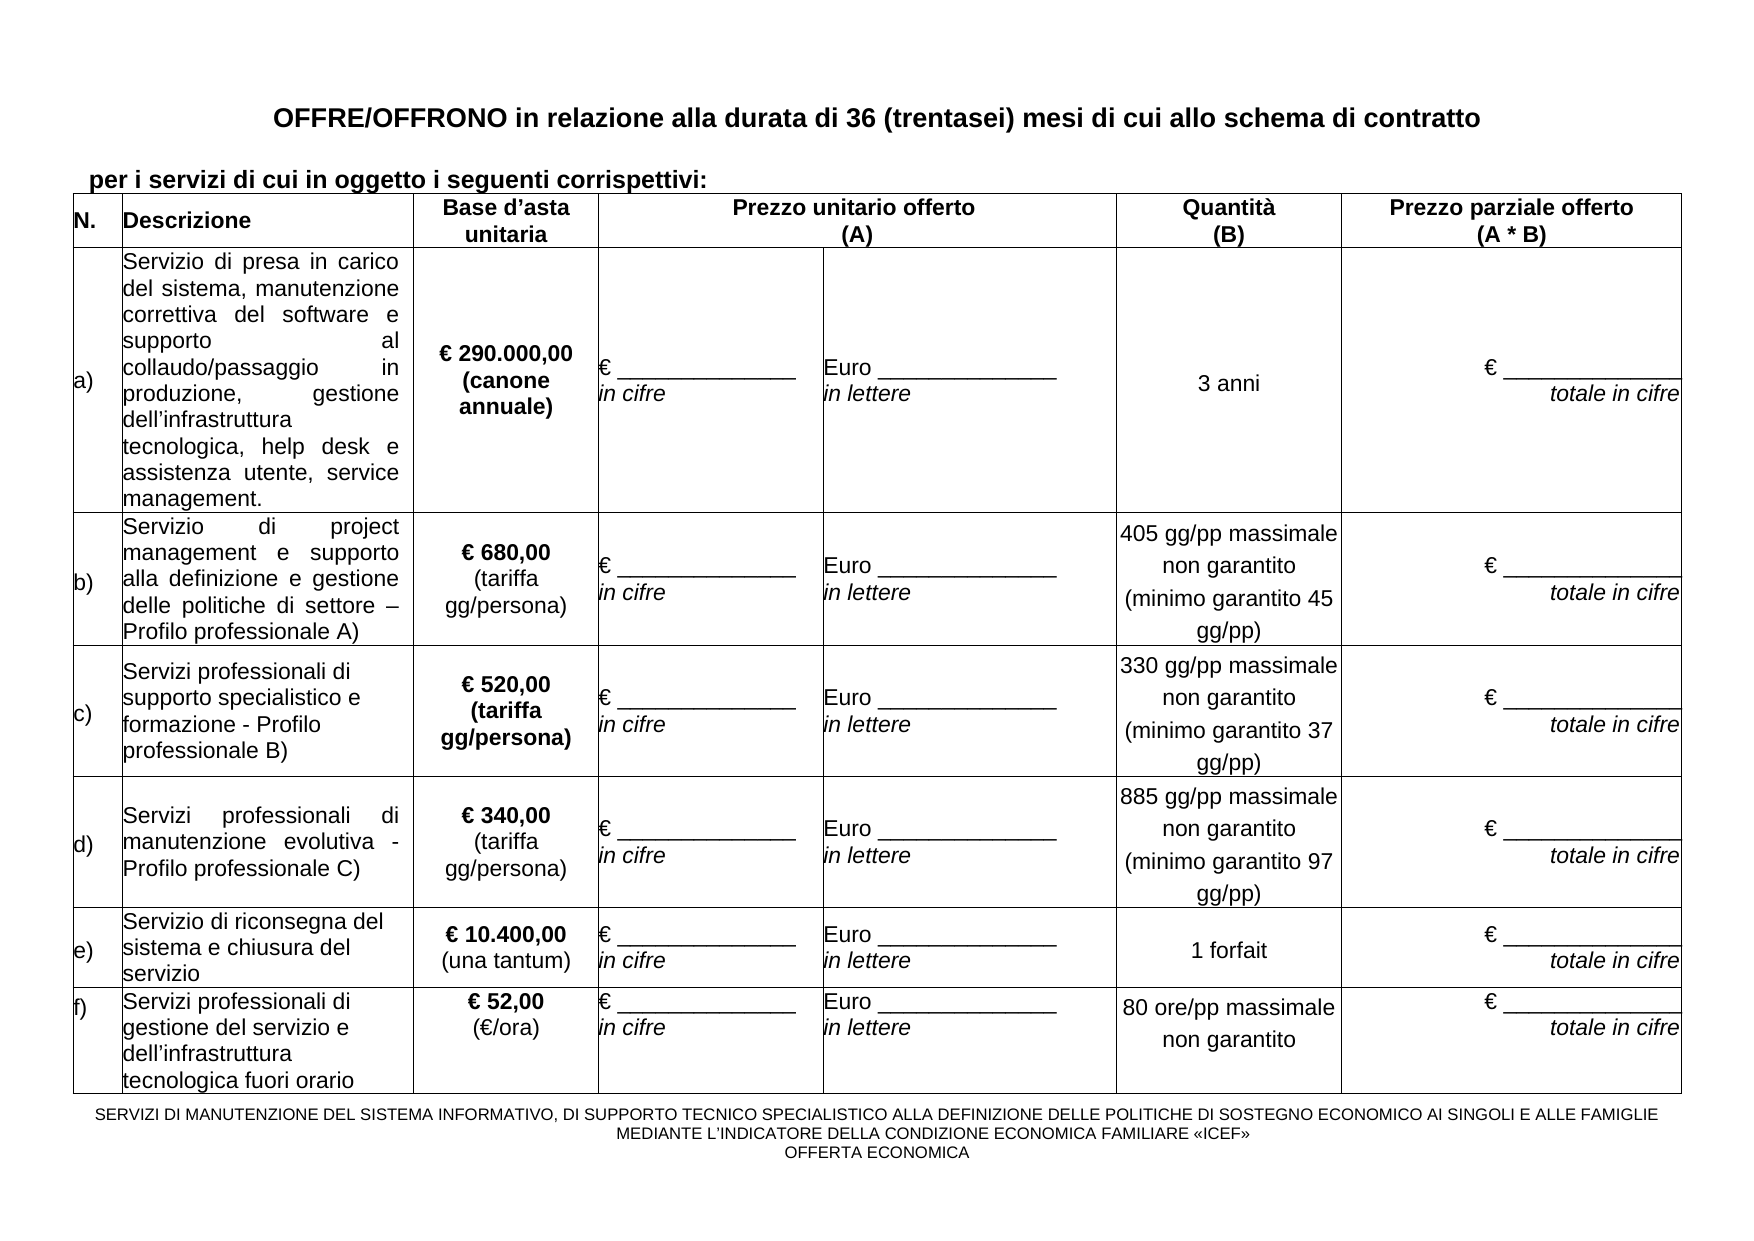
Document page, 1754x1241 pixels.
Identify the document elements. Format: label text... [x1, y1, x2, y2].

table_cell 3 anni [1117, 248, 1341, 512]
table_cell € 680,00 (tariffa gg/persona) [414, 513, 598, 644]
table_cell € ______________ totale in cifre [1342, 513, 1681, 644]
table_cell Servizio di presa in carico del sistema, manutenzione correttiva del software e supporto al collaudo/passaggio in produzione, gestione dell’infrastruttura tecnologica, help desk e assistenza utente, service management. [123, 248, 413, 512]
table_cell 885 gg/pp massimale non garantito (minimo garantito 97 gg/pp) [1117, 777, 1341, 907]
table_cell 405 gg/pp massimale non garantito (minimo garantito 45 gg/pp) [1117, 513, 1341, 644]
table_cell 330 gg/pp massimale non garantito (minimo garantito 37 gg/pp) [1117, 646, 1341, 776]
table_header Prezzo unitario offerto (A) [599, 194, 1116, 247]
table_cell Servizio di riconsegna del sistema e chiusura del servizio [123, 908, 413, 987]
table_cell Euro ______________ in lettere [824, 908, 1116, 987]
table_cell Euro ______________ in lettere [824, 988, 1116, 1093]
text per i servizi di cui in oggetto i seguenti corrispettivi: [89, 164, 1665, 193]
table_cell € ______________ totale in cifre [1342, 777, 1681, 907]
table_cell 1 forfait [1117, 908, 1341, 987]
table_cell € ______________ totale in cifre [1342, 908, 1681, 987]
table_cell b) [74, 513, 122, 644]
table_cell d) [74, 777, 122, 907]
table_cell Euro ______________ in lettere [824, 646, 1116, 776]
table_header Prezzo parziale offerto (A * B) [1342, 194, 1681, 247]
table_cell € ______________ totale in cifre [1342, 646, 1681, 776]
table_header Quantità (B) [1117, 194, 1341, 247]
table_cell € ______________ in cifre [599, 513, 823, 644]
table_cell € ______________ in cifre [599, 777, 823, 907]
table_cell Euro ______________ in lettere [824, 248, 1116, 512]
table_cell € 520,00 (tariffa gg/persona) [414, 646, 598, 776]
table_cell Euro ______________ in lettere [824, 777, 1116, 907]
table_cell € ______________ in cifre [599, 988, 823, 1093]
table_cell f) [74, 988, 122, 1093]
table_cell Euro ______________ in lettere [824, 513, 1116, 644]
table_cell € ______________ in cifre [599, 248, 823, 512]
table_cell € ______________ totale in cifre [1342, 988, 1681, 1093]
table_header N. [74, 194, 122, 247]
table_cell € ______________ in cifre [599, 646, 823, 776]
table_cell € 52,00 (€/ora) [414, 988, 598, 1093]
table_cell € ______________ in cifre [599, 908, 823, 987]
table_cell € 340,00 (tariffa gg/persona) [414, 777, 598, 907]
table_cell Servizio di project management e supporto alla definizione e gestione delle politiche di settore – Profilo professionale A) [123, 513, 413, 644]
table_cell Servizi professionali di gestione del servizio e dell’infrastruttura tecnologica fuori orario [123, 988, 413, 1093]
table_cell a) [74, 248, 122, 512]
table_header Descrizione [123, 194, 413, 247]
table_cell Servizi professionali di supporto specialistico e formazione - Profilo professionale B) [123, 646, 413, 776]
table_cell € ______________ totale in cifre [1342, 248, 1681, 512]
text OFFRE/OFFRONO in relazione alla durata di 36 (trentasei) mesi di cui allo schema di contratto [89, 102, 1665, 133]
table_cell 80 ore/pp massimale non garantito [1117, 988, 1341, 1093]
table_cell e) [74, 908, 122, 987]
table_header Base d’asta unitaria [414, 194, 598, 247]
table_cell € 290.000,00 (canone annuale) [414, 248, 598, 512]
table_cell c) [74, 646, 122, 776]
table_cell € 10.400,00 (una tantum) [414, 908, 598, 987]
table_cell Servizi professionali di manutenzione evolutiva - Profilo professionale C) [123, 777, 413, 907]
